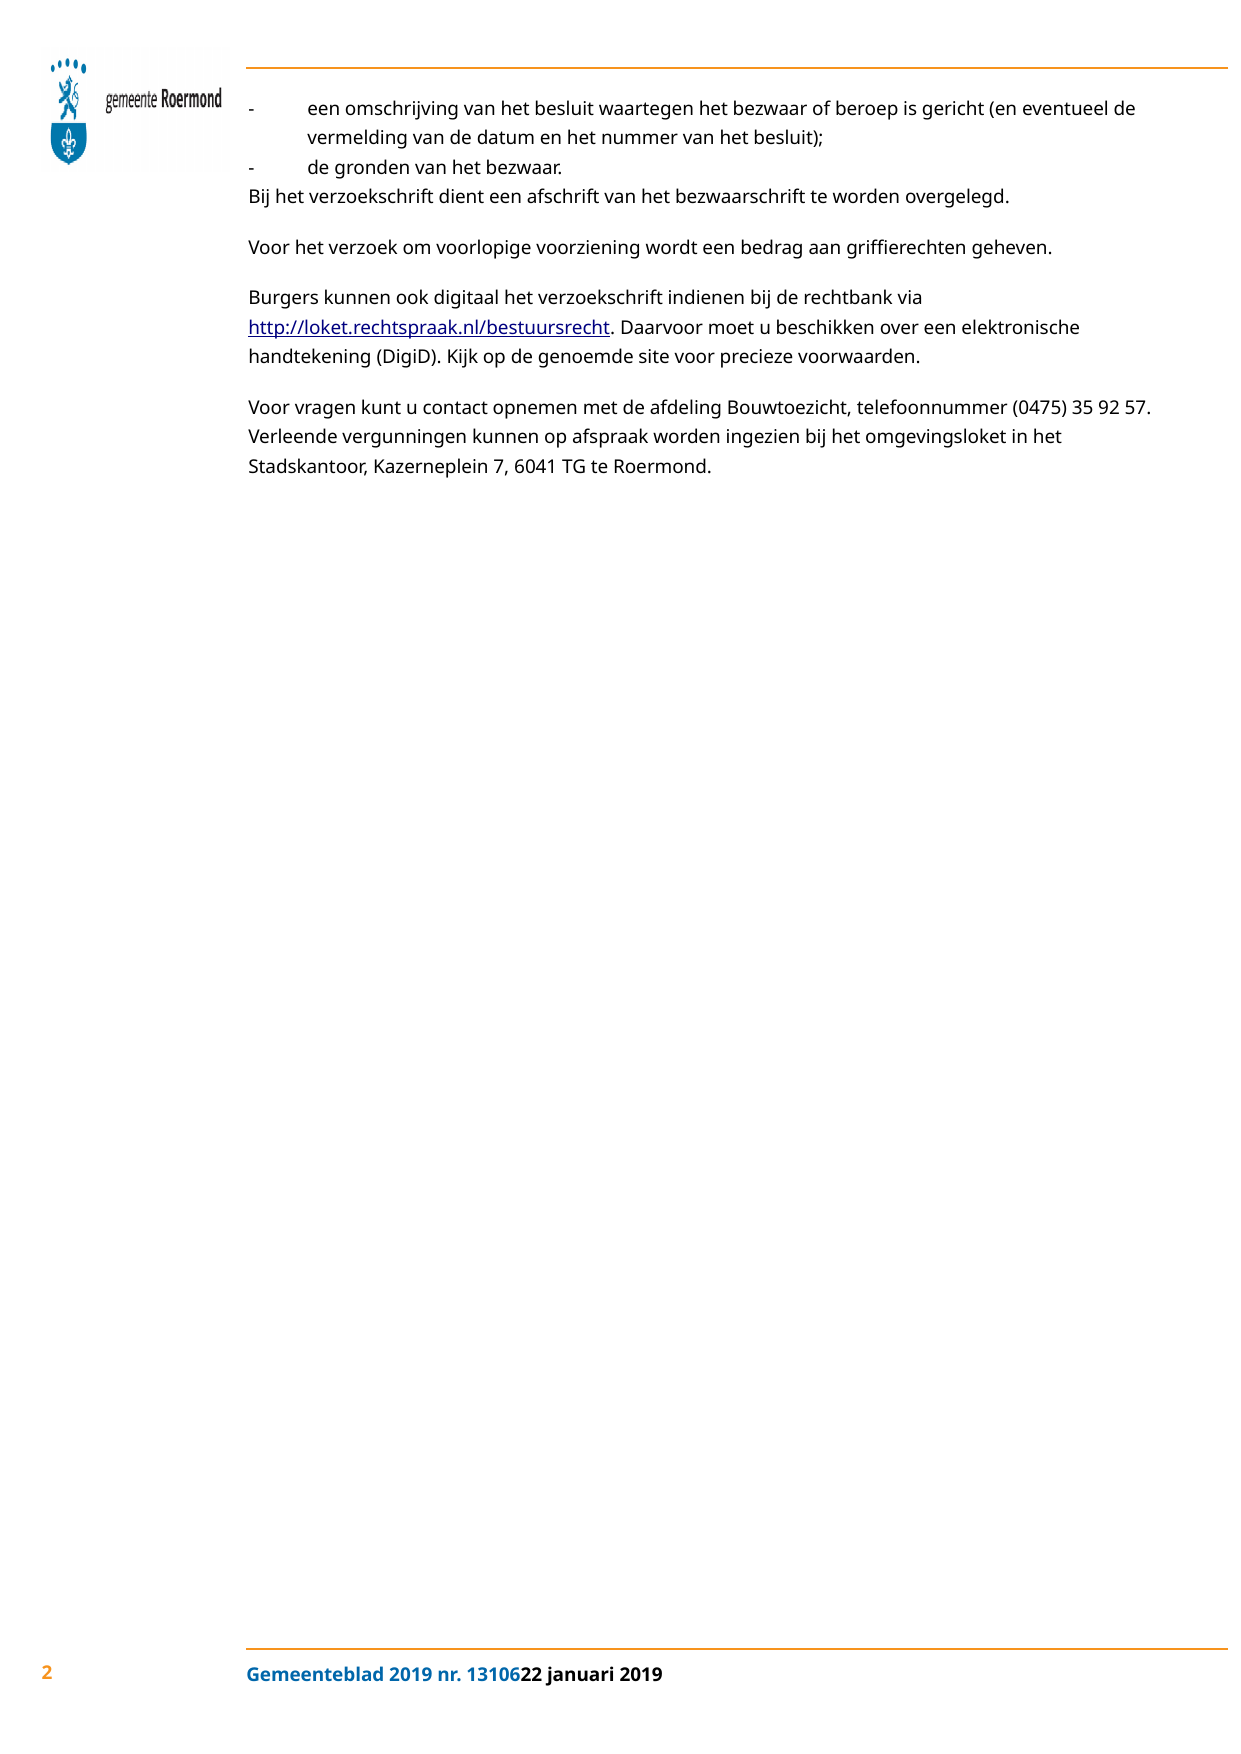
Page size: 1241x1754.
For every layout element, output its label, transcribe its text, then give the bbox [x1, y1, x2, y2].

text Voor het verzoek om voorlopige voorziening wordt een bedrag aan griffierechten geheven. [248, 234, 1152, 260]
text Bij het verzoekschrift dient een afschrift van het bezwaarschrift te worden overgelegd. [248, 183, 1152, 209]
picture [41, 47, 231, 172]
text Burgers kunnen ook digitaal het verzoekschrift indienen bij de rechtbank via http://loket.rechtspraak.nl/bestuursrecht. Daarvoor moet u beschikken over een elektronische handtekening (DigiD). Kijk op de genoemde site voor precieze voorwaarden. [248, 284, 1152, 369]
text Voor vragen kunt u contact opnemen met de afdeling Bouwtoezicht, telefoonnummer (0475) 35 92 57. Verleende vergunningen kunnen op afspraak worden ingezien bij het omgevingsloket in het Stadskantoor, Kazerneplein 7, 6041 TG te Roermond. [248, 394, 1152, 479]
list een omschrijving van het besluit waartegen het bezwaar of beroep is gericht (en eventueel de vermelding van de datum en het nummer van het besluit); [248, 95, 1152, 150]
list de gronden van het bezwaar. [248, 154, 1152, 180]
